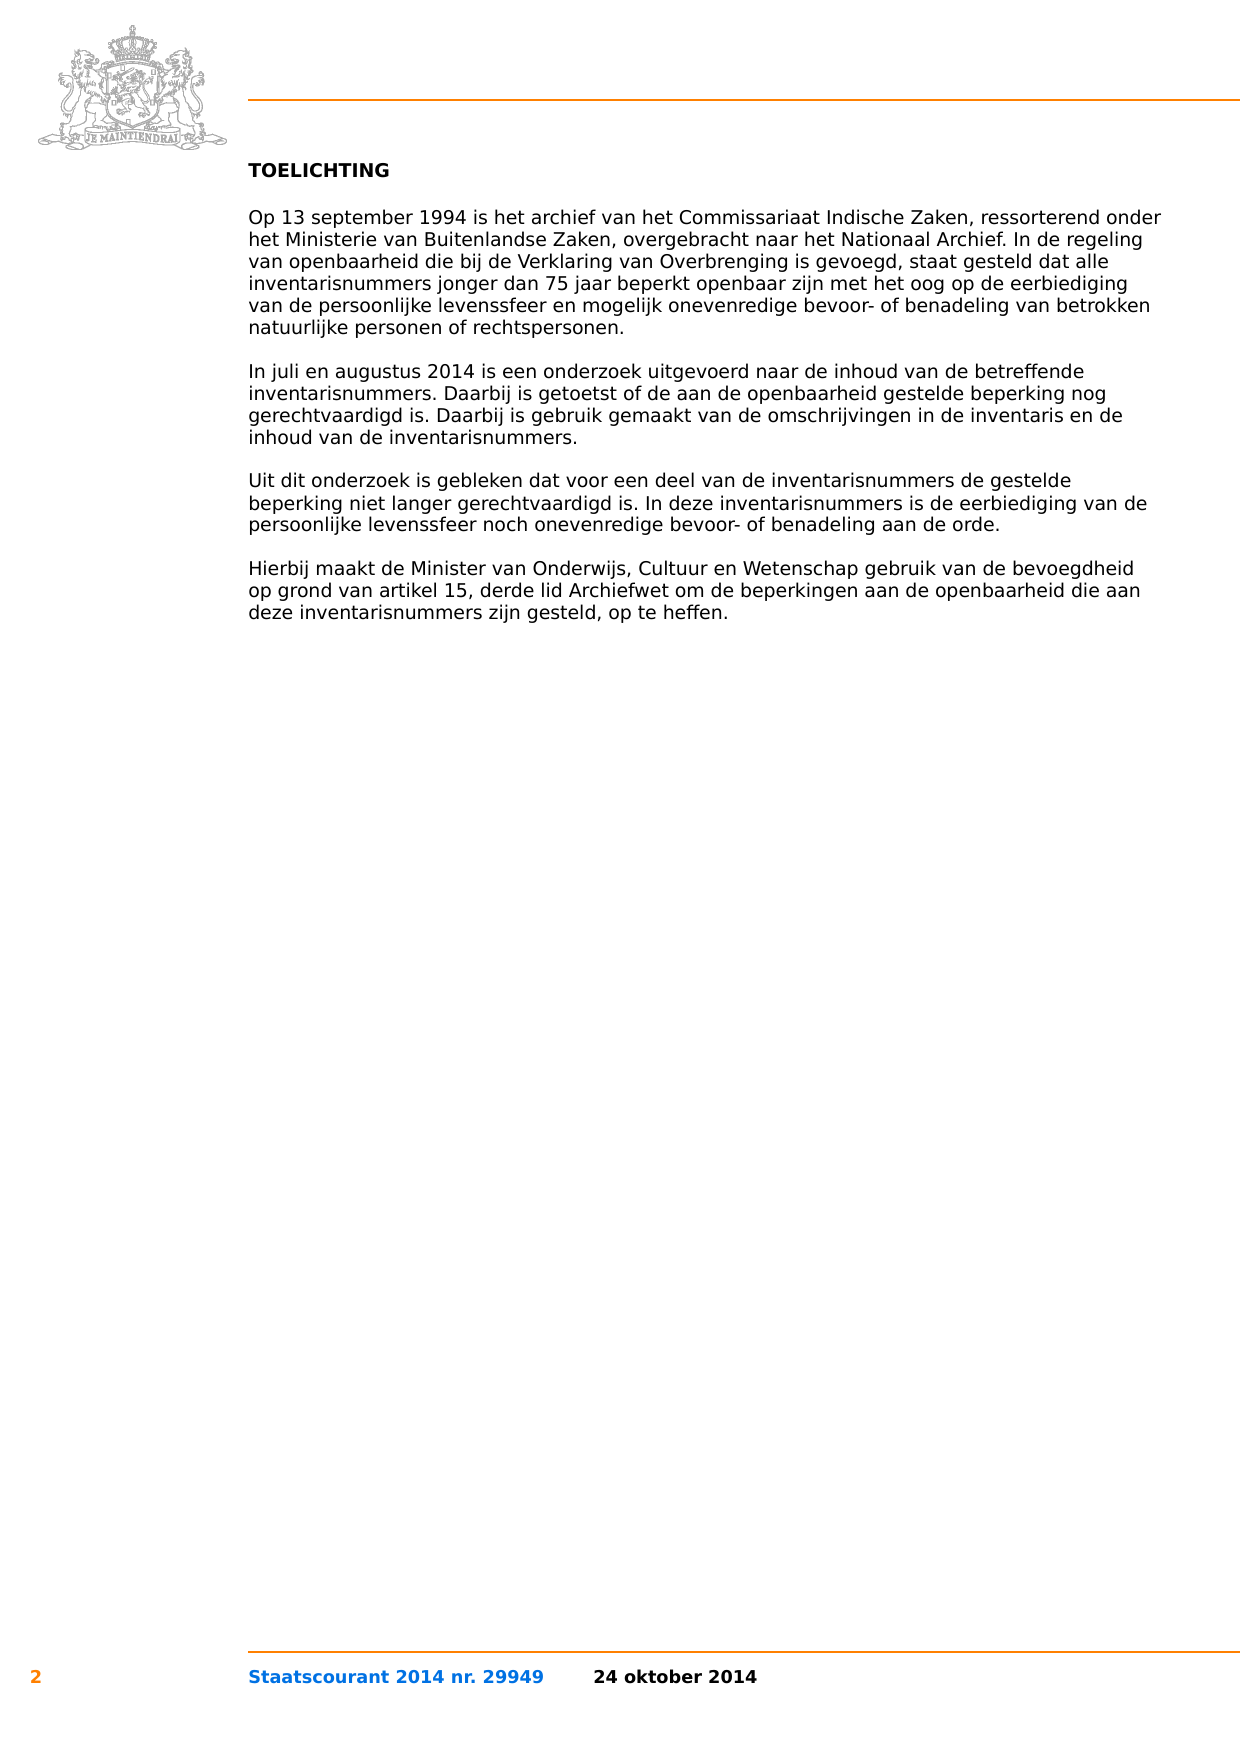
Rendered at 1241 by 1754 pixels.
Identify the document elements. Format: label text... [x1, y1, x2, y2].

picture [38, 25, 227, 150]
subtitle TOELICHTING [248, 160, 1163, 182]
text Op 13 september 1994 is het archief van het Commissariaat Indische Zaken, ressorterend onder het Ministerie van Buitenlandse Zaken, overgebracht naar het Nationaal Archief. In de regeling van openbaarheid die bij de Verklaring van Overbrenging is gevoegd, staat gesteld dat alle inventarisnummers jonger dan 75 jaar beperkt openbaar zijn met het oog op de eerbiediging van de persoonlijke levenssfeer en mogelijk onevenredige bevoor- of benadeling van betrokken natuurlijke personen of rechtspersonen. [248, 207, 1163, 339]
text In juli en augustus 2014 is een onderzoek uitgevoerd naar de inhoud van de betreffende inventarisnummers. Daarbij is getoetst of de aan de openbaarheid gestelde beperking nog gerechtvaardigd is. Daarbij is gebruik gemaakt van de omschrijvingen in de inventaris en de inhoud van de inventarisnummers. [248, 361, 1163, 448]
text Hierbij maakt de Minister van Onderwijs, Cultuur en Wetenschap gebruik van de bevoegdheid op grond van artikel 15, derde lid Archiefwet om de beperkingen aan de openbaarheid die aan deze inventarisnummers zijn gesteld, op te heffen. [248, 558, 1163, 624]
text Uit dit onderzoek is gebleken dat voor een deel van de inventarisnummers de gestelde beperking niet langer gerechtvaardigd is. In deze inventarisnummers is de eerbiediging van de persoonlijke levenssfeer noch onevenredige bevoor- of benadeling aan de orde. [248, 470, 1163, 536]
